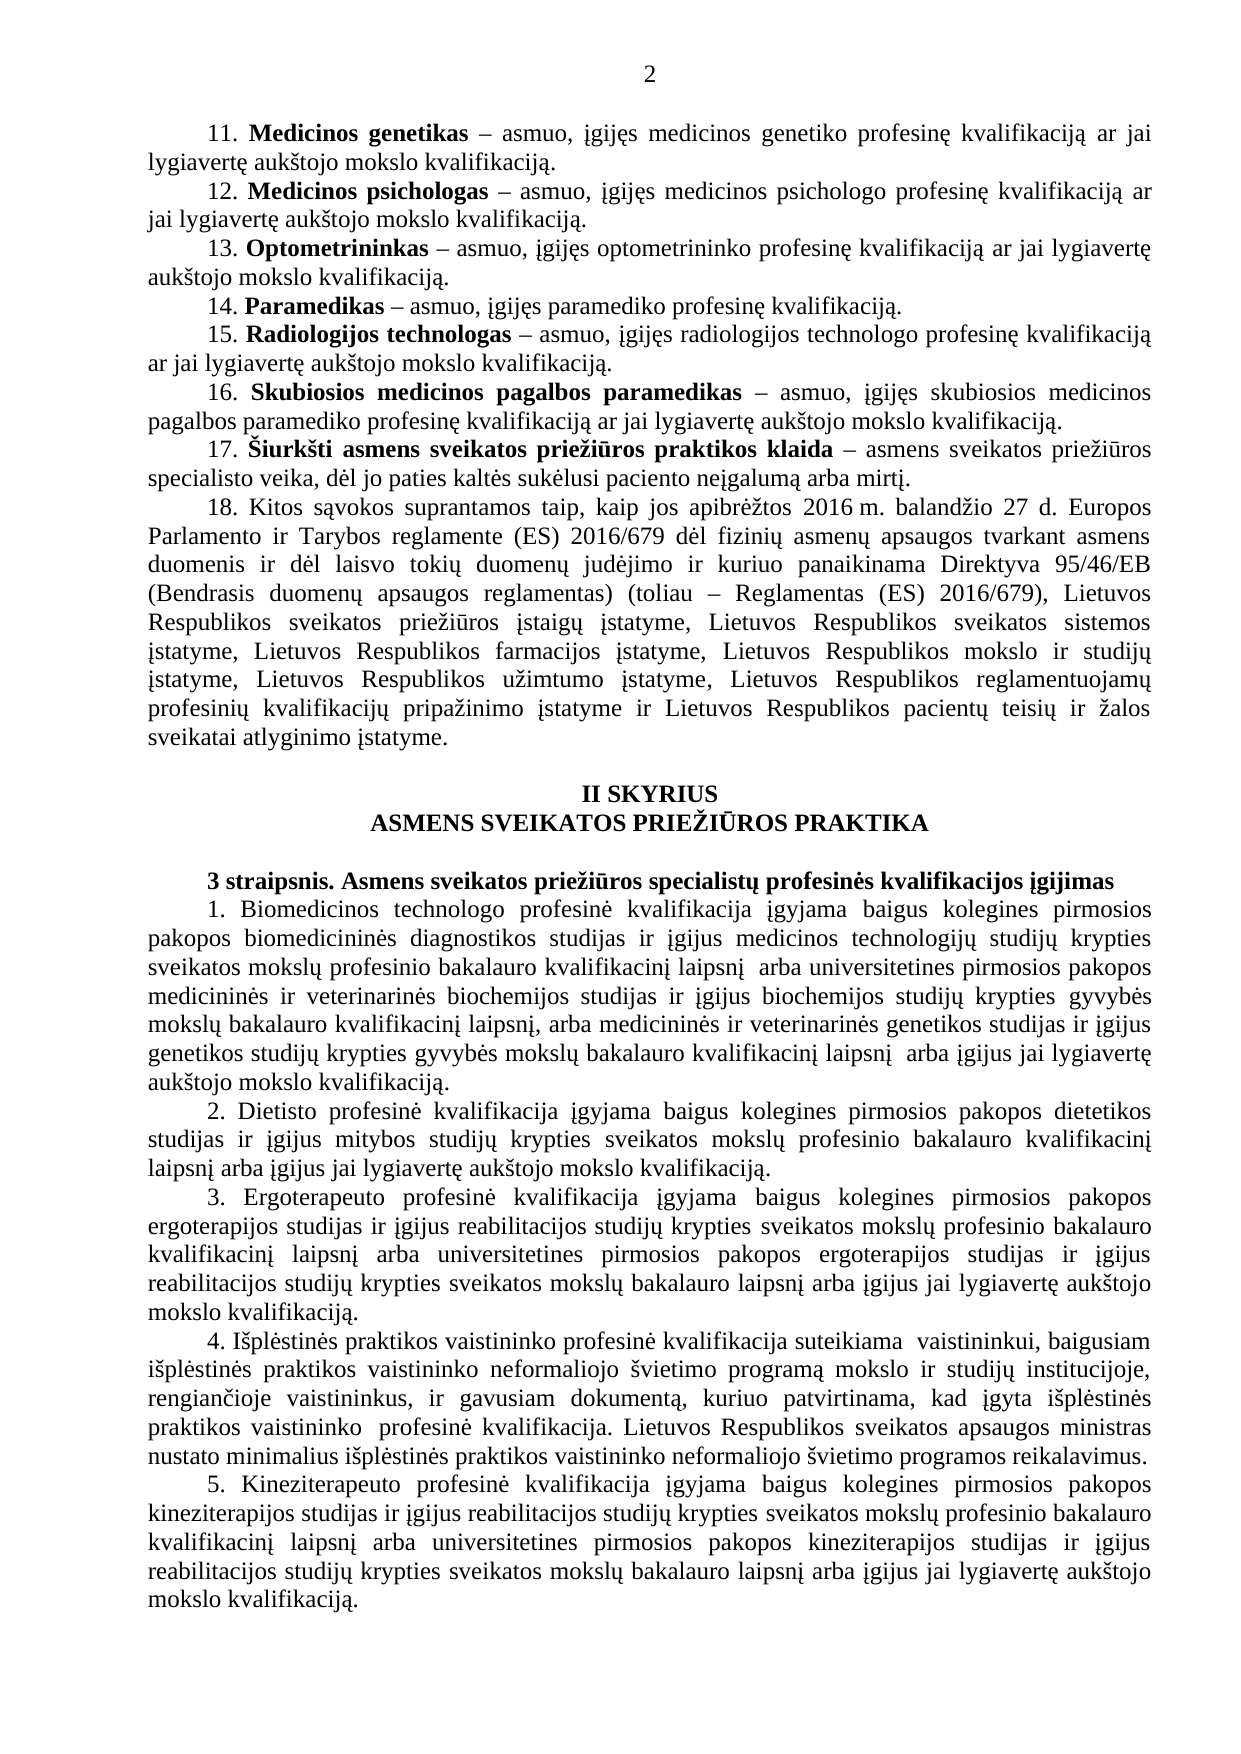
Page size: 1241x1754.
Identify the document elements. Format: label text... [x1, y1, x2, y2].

text 16. Skubiosios medicinos pagalbos paramedikas – asmuo, įgijęs skubiosios medicinos pagalbos paramediko profesinę kvalifikaciją ar jai lygiavertę aukštojo mokslo kvalifikaciją. [148, 377, 1152, 434]
text 12. Medicinos psichologas – asmuo, įgijęs medicinos psichologo profesinę kvalifikaciją ar jai lygiavertę aukštojo mokslo kvalifikaciją. [148, 176, 1152, 233]
text 13. Optometrininkas – asmuo, įgijęs optometrininko profesinę kvalifikaciją ar jai lygiavertę aukštojo mokslo kvalifikaciją. [148, 233, 1152, 291]
text 17. Šiurkšti asmens sveikatos priežiūros praktikos klaida – asmens sveikatos priežiūros specialisto veika, dėl jo paties kaltės sukėlusi paciento neįgalumą arba mirtį. [148, 434, 1152, 492]
text 4. Išplėstinės praktikos vaistininko profesinė kvalifikacija suteikiama vaistininkui, baigusiam išplėstinės praktikos vaistininko neformaliojo švietimo programą mokslo ir studijų institucijoje, rengiančioje vaistininkus, ir gavusiam dokumentą, kuriuo patvirtinama, kad įgyta išplėstinės praktikos vaistininko profesinė kvalifikacija. Lietuvos Respublikos sveikatos apsaugos ministras nustato minimalius išplėstinės praktikos vaistininko neformaliojo švietimo programos reikalavimus. [148, 1326, 1152, 1469]
text ASMENS SVEIKATOS PRIEŽIŪROS PRAKTIKA [148, 808, 1152, 837]
text 5. Kineziterapeuto profesinė kvalifikacija įgyjama baigus kolegines pirmosios pakopos kineziterapijos studijas ir įgijus reabilitacijos studijų krypties sveikatos mokslų profesinio bakalauro kvalifikacinį laipsnį arba universitetines pirmosios pakopos kineziterapijos studijas ir įgijus reabilitacijos studijų krypties sveikatos mokslų bakalauro laipsnį arba įgijus jai lygiavertę aukštojo mokslo kvalifikaciją. [148, 1469, 1152, 1613]
text 18. Kitos sąvokos suprantamos taip, kaip jos apibrėžtos 2016 m. balandžio 27 d. Europos Parlamento ir Tarybos reglamente (ES) 2016/679 dėl fizinių asmenų apsaugos tvarkant asmens duomenis ir dėl laisvo tokių duomenų judėjimo ir kuriuo panaikinama Direktyva 95/46/EB (Bendrasis duomenų apsaugos reglamentas) (toliau – Reglamentas (ES) 2016/679), Lietuvos Respublikos sveikatos priežiūros įstaigų įstatyme, Lietuvos Respublikos sveikatos sistemos įstatyme, Lietuvos Respublikos farmacijos įstatyme, Lietuvos Respublikos mokslo ir studijų įstatyme, Lietuvos Respublikos užimtumo įstatyme, Lietuvos Respublikos reglamentuojamų profesinių kvalifikacijų pripažinimo įstatyme ir Lietuvos Respublikos pacientų teisių ir žalos sveikatai atlyginimo įstatyme. [148, 492, 1152, 751]
text 3. Ergoterapeuto profesinė kvalifikacija įgyjama baigus kolegines pirmosios pakopos ergoterapijos studijas ir įgijus reabilitacijos studijų krypties sveikatos mokslų profesinio bakalauro kvalifikacinį laipsnį arba universitetines pirmosios pakopos ergoterapijos studijas ir įgijus reabilitacijos studijų krypties sveikatos mokslų bakalauro laipsnį arba įgijus jai lygiavertę aukštojo mokslo kvalifikaciją. [148, 1182, 1152, 1326]
text 14. Paramedikas – asmuo, įgijęs paramediko profesinę kvalifikaciją. [148, 291, 1152, 319]
text 15. Radiologijos technologas – asmuo, įgijęs radiologijos technologo profesinę kvalifikaciją ar jai lygiavertę aukštojo mokslo kvalifikaciją. [148, 319, 1152, 377]
text II SKYRIUS [148, 779, 1152, 808]
text 11. Medicinos genetikas – asmuo, įgijęs medicinos genetiko profesinę kvalifikaciją ar jai lygiavertę aukštojo mokslo kvalifikaciją. [148, 118, 1152, 176]
text 2. Dietisto profesinė kvalifikacija įgyjama baigus kolegines pirmosios pakopos dietetikos studijas ir įgijus mitybos studijų krypties sveikatos mokslų profesinio bakalauro kvalifikacinį laipsnį arba įgijus jai lygiavertę aukštojo mokslo kvalifikaciją. [148, 1096, 1152, 1182]
text 1. Biomedicinos technologo profesinė kvalifikacija įgyjama baigus kolegines pirmosios pakopos biomedicininės diagnostikos studijas ir įgijus medicinos technologijų studijų krypties sveikatos mokslų profesinio bakalauro kvalifikacinį laipsnį arba universitetines pirmosios pakopos medicininės ir veterinarinės biochemijos studijas ir įgijus biochemijos studijų krypties gyvybės mokslų bakalauro kvalifikacinį laipsnį, arba medicininės ir veterinarinės genetikos studijas ir įgijus genetikos studijų krypties gyvybės mokslų bakalauro kvalifikacinį laipsnį arba įgijus jai lygiavertę aukštojo mokslo kvalifikaciją. [148, 894, 1152, 1096]
text 3 straipsnis. Asmens sveikatos priežiūros specialistų profesinės kvalifikacijos įgijimas [148, 866, 1152, 894]
